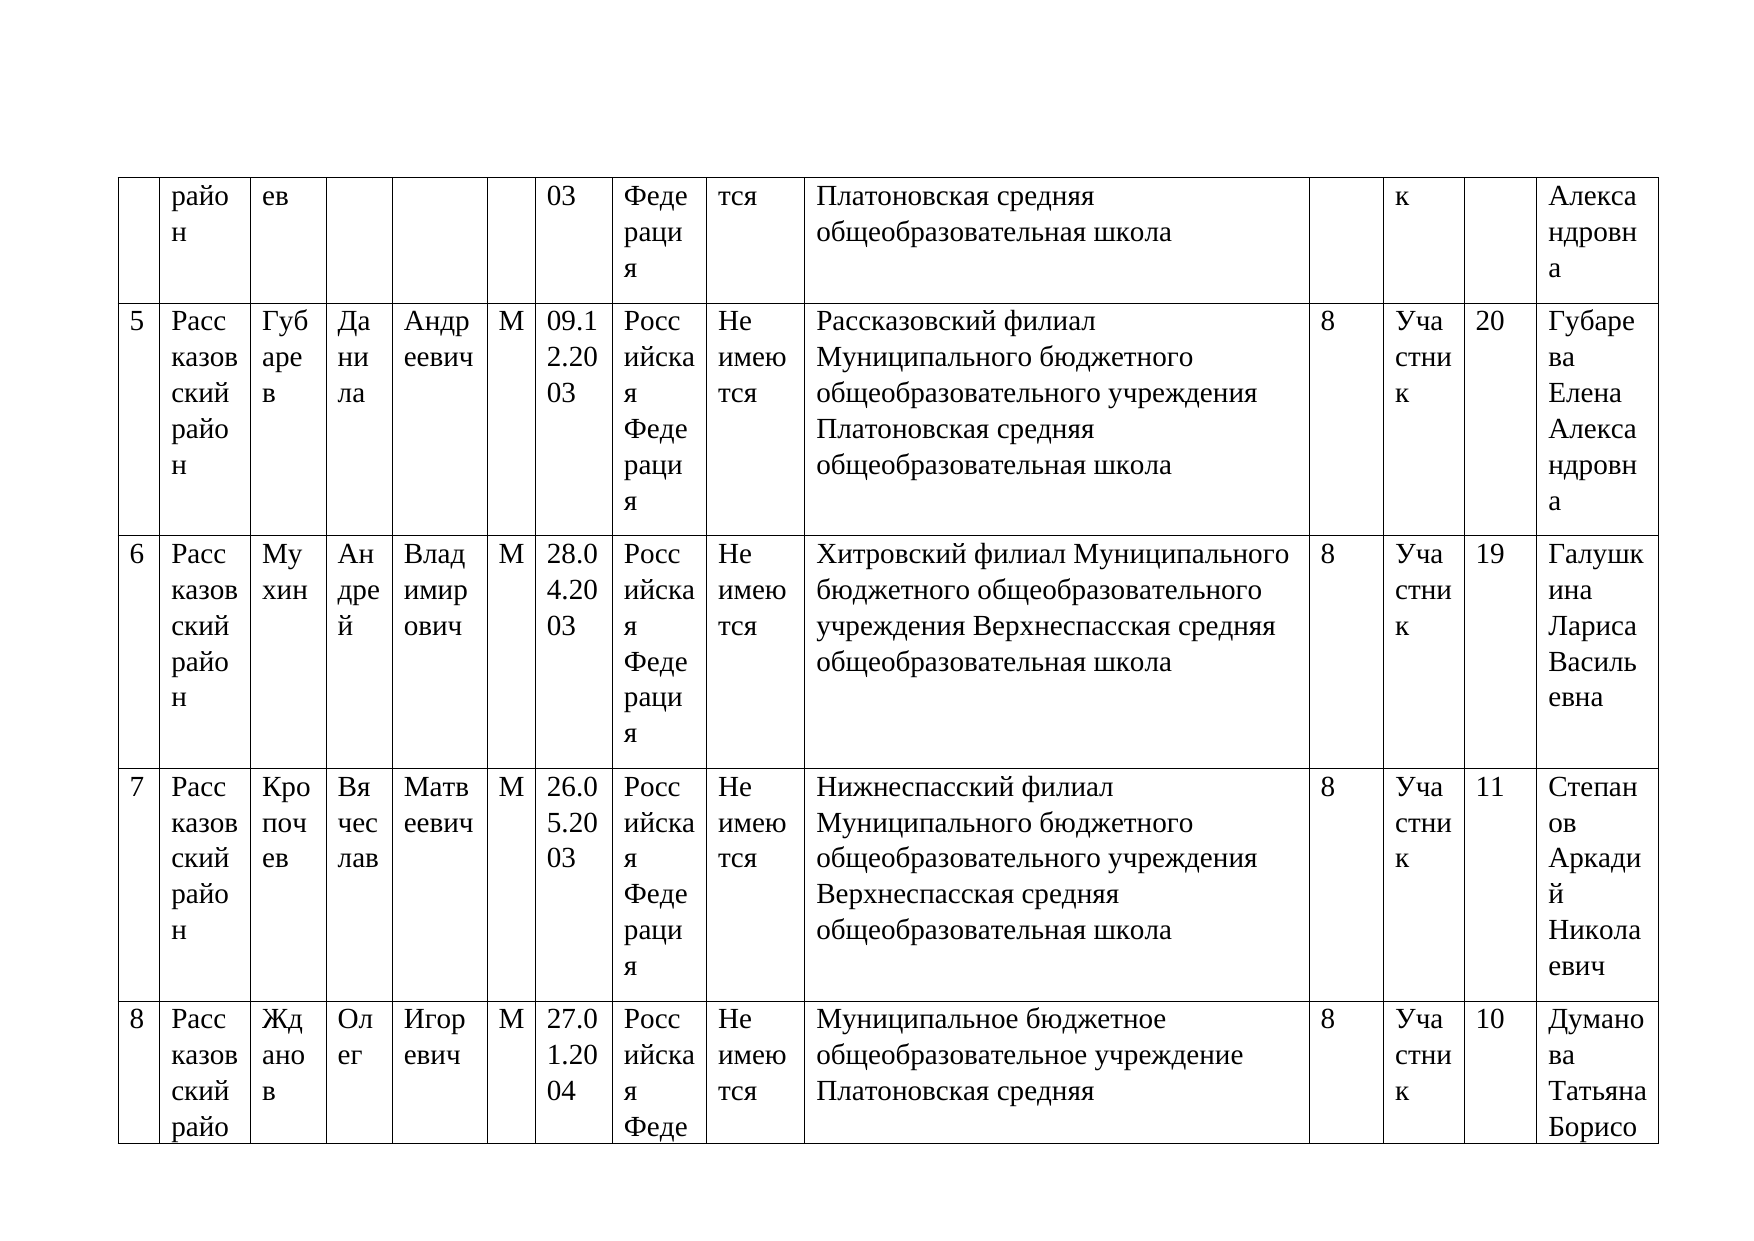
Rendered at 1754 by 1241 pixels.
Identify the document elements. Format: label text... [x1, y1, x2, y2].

table_cell Рассказовский район [160, 536, 250, 768]
table_cell 8 [119, 1002, 159, 1143]
table_cell 8 [1310, 1002, 1383, 1143]
table_cell 03 [536, 178, 612, 302]
table_cell Не имеются [707, 1002, 804, 1143]
table_cell [119, 178, 159, 302]
table_cell Губарева Елена Александровна [1537, 304, 1658, 535]
table_cell Не имеются [707, 536, 804, 768]
table_cell Муниципальное бюджетное общеобразовательное учреждение Платоновская средняя [805, 1002, 1309, 1143]
table_cell Нижнеспасский филиал Муниципального бюджетного общеобразовательного учреждения Верхнеспасская средняя общеобразовательная школа [805, 769, 1309, 1001]
table_cell Участник [1384, 536, 1464, 768]
table_cell 11 [1465, 769, 1536, 1001]
table_cell Кропочев [251, 769, 326, 1001]
table_cell ев [251, 178, 326, 302]
table_cell к [1384, 178, 1464, 302]
table_cell М [488, 769, 535, 1001]
table_cell 27.01.2004 [536, 1002, 612, 1143]
table_cell Рассказовский район [160, 769, 250, 1001]
table_cell Участник [1384, 769, 1464, 1001]
table_cell Российская Федерация [613, 536, 706, 768]
table_cell Владимирович [393, 536, 487, 768]
table_cell Степанов Аркадий Николаевич [1537, 769, 1658, 1001]
table_cell Андрей [327, 536, 392, 768]
table_cell Платоновская средняя общеобразовательная школа [805, 178, 1309, 302]
table_cell [1310, 178, 1383, 302]
table_cell Рассказовский райо [160, 1002, 250, 1143]
table_cell 10 [1465, 1002, 1536, 1143]
table_cell Андреевич [393, 304, 487, 535]
table_cell Губарев [251, 304, 326, 535]
table_cell Хитровский филиал Муниципального бюджетного общеобразовательного учреждения Верхнеспасская средняя общеобразовательная школа [805, 536, 1309, 768]
table_cell М [488, 536, 535, 768]
table_cell 09.12.2003 [536, 304, 612, 535]
table_cell Российская Федерация [613, 769, 706, 1001]
table_cell Игоревич [393, 1002, 487, 1143]
table_cell Российская Феде [613, 1002, 706, 1143]
table_cell Не имеются [707, 769, 804, 1001]
table_cell Российская Федерация [613, 304, 706, 535]
table_cell Матвеевич [393, 769, 487, 1001]
table_cell 7 [119, 769, 159, 1001]
table_cell Федерация [613, 178, 706, 302]
table_cell Рассказовский район [160, 304, 250, 535]
table_cell [327, 178, 392, 302]
table_cell Думанова Татьяна Борисо [1537, 1002, 1658, 1143]
table_cell Данила [327, 304, 392, 535]
table_cell тся [707, 178, 804, 302]
table_cell Участник [1384, 304, 1464, 535]
table_cell Жданов [251, 1002, 326, 1143]
table_cell Участник [1384, 1002, 1464, 1143]
table_cell Вячеслав [327, 769, 392, 1001]
table_cell М [488, 1002, 535, 1143]
table_cell 6 [119, 536, 159, 768]
table_cell Олег [327, 1002, 392, 1143]
table_cell [393, 178, 487, 302]
table_cell [488, 178, 535, 302]
table_cell 26.05.2003 [536, 769, 612, 1001]
table_cell район [160, 178, 250, 302]
table_cell 8 [1310, 304, 1383, 535]
table_cell Рассказовский филиал Муниципального бюджетного общеобразовательного учреждения Платоновская средняя общеобразовательная школа [805, 304, 1309, 535]
table_cell 8 [1310, 769, 1383, 1001]
table_cell 19 [1465, 536, 1536, 768]
table_cell 5 [119, 304, 159, 535]
table_cell Александровна [1537, 178, 1658, 302]
table_cell М [488, 304, 535, 535]
table_cell Не имеются [707, 304, 804, 535]
table_cell Мухин [251, 536, 326, 768]
table_cell Галушкина Лариса Васильевна [1537, 536, 1658, 768]
table_cell 8 [1310, 536, 1383, 768]
table_cell [1465, 178, 1536, 302]
table_cell 28.04.2003 [536, 536, 612, 768]
table_cell 20 [1465, 304, 1536, 535]
